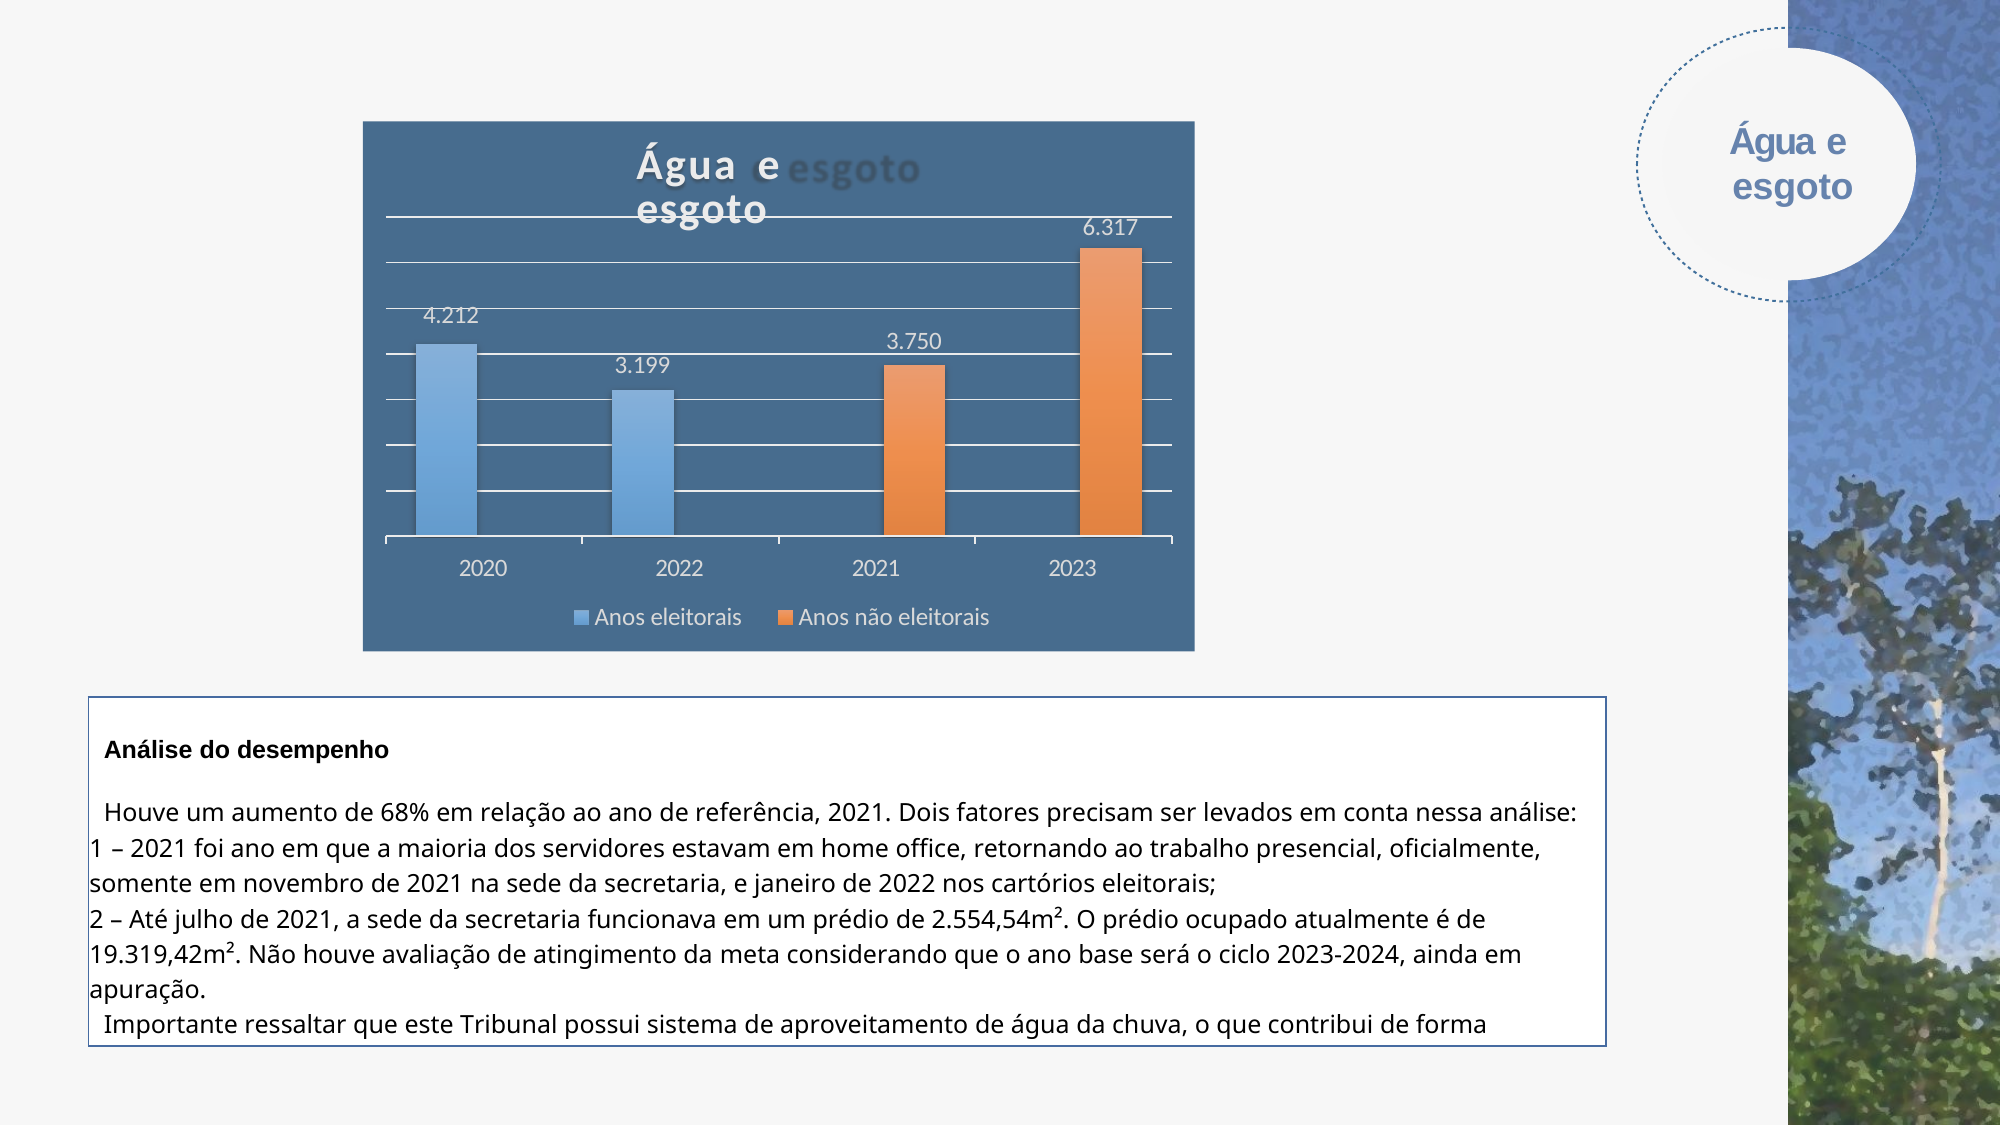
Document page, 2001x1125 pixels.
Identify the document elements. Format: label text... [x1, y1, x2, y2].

text Importante ressaltar que este Tribunal possui sistema de aproveitamento de água da chuva, o que contribui de forma significativa para a redução do consumo de água nos meses onde há grande volume de precipitação pluviométrica. [103, 1007, 1599, 1045]
list – Até julho de 2021, a sede da secretaria funcionava em um prédio de 2.554,54m². O prédio ocupado atualmente é de 19.319,42m². Não houve avaliação de atingimento da meta considerando que o ano base será o ciclo 2023-2024, ainda em apuração. [89, 902, 1583, 1006]
text Houve um aumento de 68% em relação ao ano de referência, 2021. Dois fatores precisam ser levados em conta nessa análise: [103, 795, 1605, 829]
list – 2021 foi ano em que a maioria dos servidores estavam em home office, retornando ao trabalho presencial, oficialmente, somente em novembro de 2021 na sede da secretaria, e janeiro de 2022 nos cartórios eleitorais; [89, 830, 1591, 900]
text Análise do desempenho [103, 735, 1605, 764]
